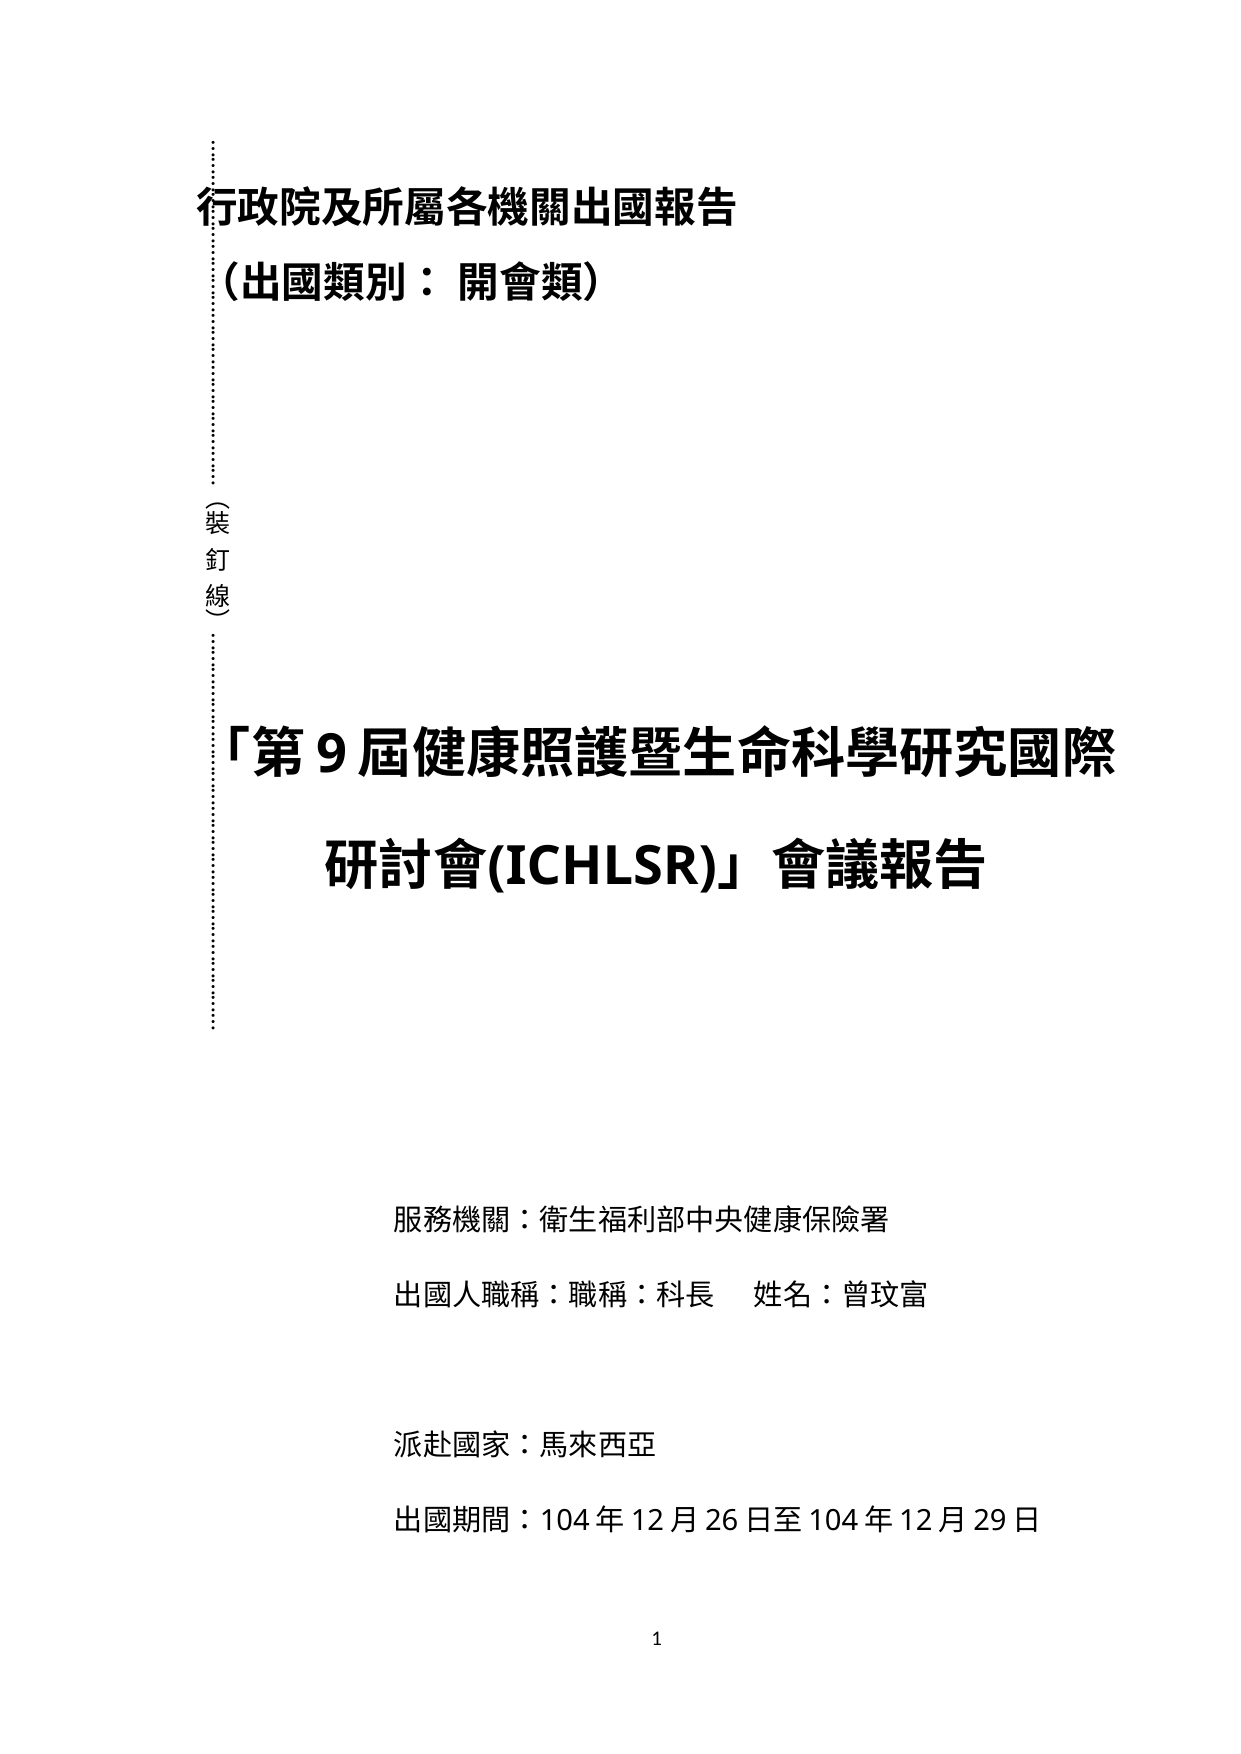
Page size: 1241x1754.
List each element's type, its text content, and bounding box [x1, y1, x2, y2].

text （出國類別： 開會類） [244, 242, 1125, 317]
text 出國人職稱：職稱：科長 姓名：曾玟富 [394, 1255, 1125, 1330]
text ……………………………………………………（裝 釘 線）…………………………………………………………… [200, 140, 236, 205]
text 行政院及所屬各機關出國報告 [169, 125, 1125, 1382]
text 出國期間：104年12月26日至104年12月29日 [394, 1480, 1125, 1555]
text 「第9屆健康照護暨生命科學研究國際研討會(ICHLSR)」會議報告 [244, 692, 1125, 917]
text ……………………………………………………（裝 釘 線）…………………………………………………………… [200, 201, 236, 1366]
text 派赴國家：馬來西亞 [394, 1405, 1125, 1480]
text 服務機關：衛生福利部中央健康保險署 [394, 1180, 1125, 1255]
